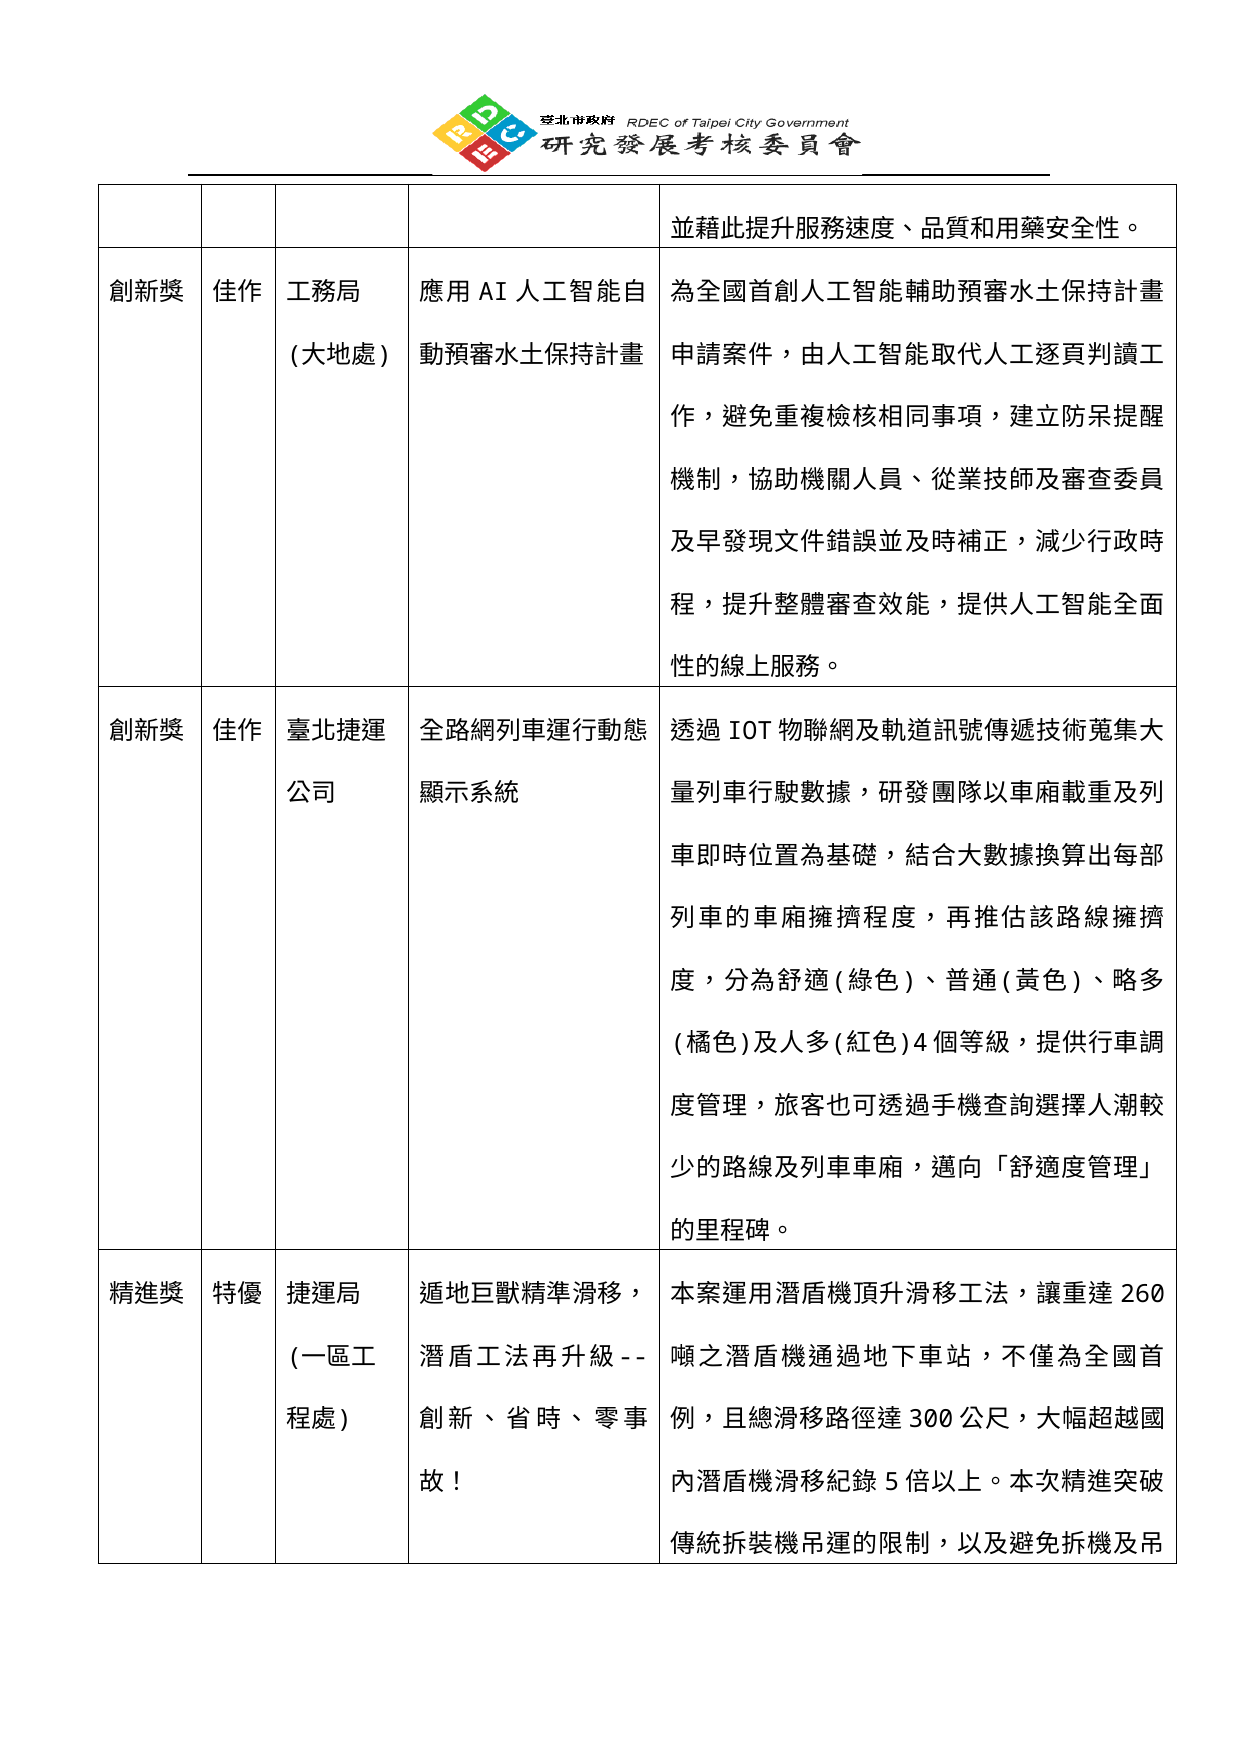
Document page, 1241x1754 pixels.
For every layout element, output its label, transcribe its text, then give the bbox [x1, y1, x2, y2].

table_cell 遁地巨獸精準滑移，潛盾工法再升級--創新、省時、零事故！ [409, 1250, 659, 1563]
table_cell 透過IOT物聯網及軌道訊號傳遞技術蒐集大量列車行駛數據，研發團隊以車廂載重及列車即時位置為基礎，結合大數據換算出每部列車的車廂擁擠程度，再推估該路線擁擠度，分為舒適(綠色)、普通(黃色)、略多(橘色)及人多(紅色)4個等級，提供行車調度管理，旅客也可透過手機查詢選擇人潮較少的路線及列車車廂，邁向「舒適度管理」的里程碑。 [660, 687, 1176, 1249]
table_cell 工務局(大地處) [276, 248, 408, 686]
table_cell 創新獎 [99, 687, 201, 1249]
table_cell 臺北捷運公司 [276, 687, 408, 1249]
table_cell 為全國首創人工智能輔助預審水土保持計畫申請案件，由人工智能取代人工逐頁判讀工作，避免重複檢核相同事項，建立防呆提醒機制，協助機關人員、從業技師及審查委員及早發現文件錯誤並及時補正，減少行政時程，提升整體審查效能，提供人工智能全面性的線上服務。 [660, 248, 1176, 686]
table_cell 創新獎 [99, 248, 201, 686]
table_cell 佳作 [202, 687, 275, 1249]
table_cell 捷運局(一區工程處) [276, 1250, 408, 1563]
table_cell 本案運用潛盾機頂升滑移工法，讓重達260噸之潛盾機通過地下車站，不僅為全國首例，且總滑移路徑達300公尺，大幅超越國內潛盾機滑移紀錄5倍以上。本次精進突破傳統拆裝機吊運的限制，以及避免拆機及吊 [660, 1250, 1176, 1563]
table_cell [409, 185, 659, 247]
table_cell 佳作 [202, 248, 275, 686]
table_cell 並藉此提升服務速度、品質和用藥安全性。 [660, 185, 1176, 247]
table_cell 精進獎 [99, 1250, 201, 1563]
table_cell [99, 185, 201, 247]
table_cell [276, 185, 408, 247]
table_cell 應用AI人工智能自動預審水土保持計畫 [409, 248, 659, 686]
table_cell 特優 [202, 1250, 275, 1563]
table_cell [202, 185, 275, 247]
table_cell 全路網列車運行動態顯示系統 [409, 687, 659, 1249]
